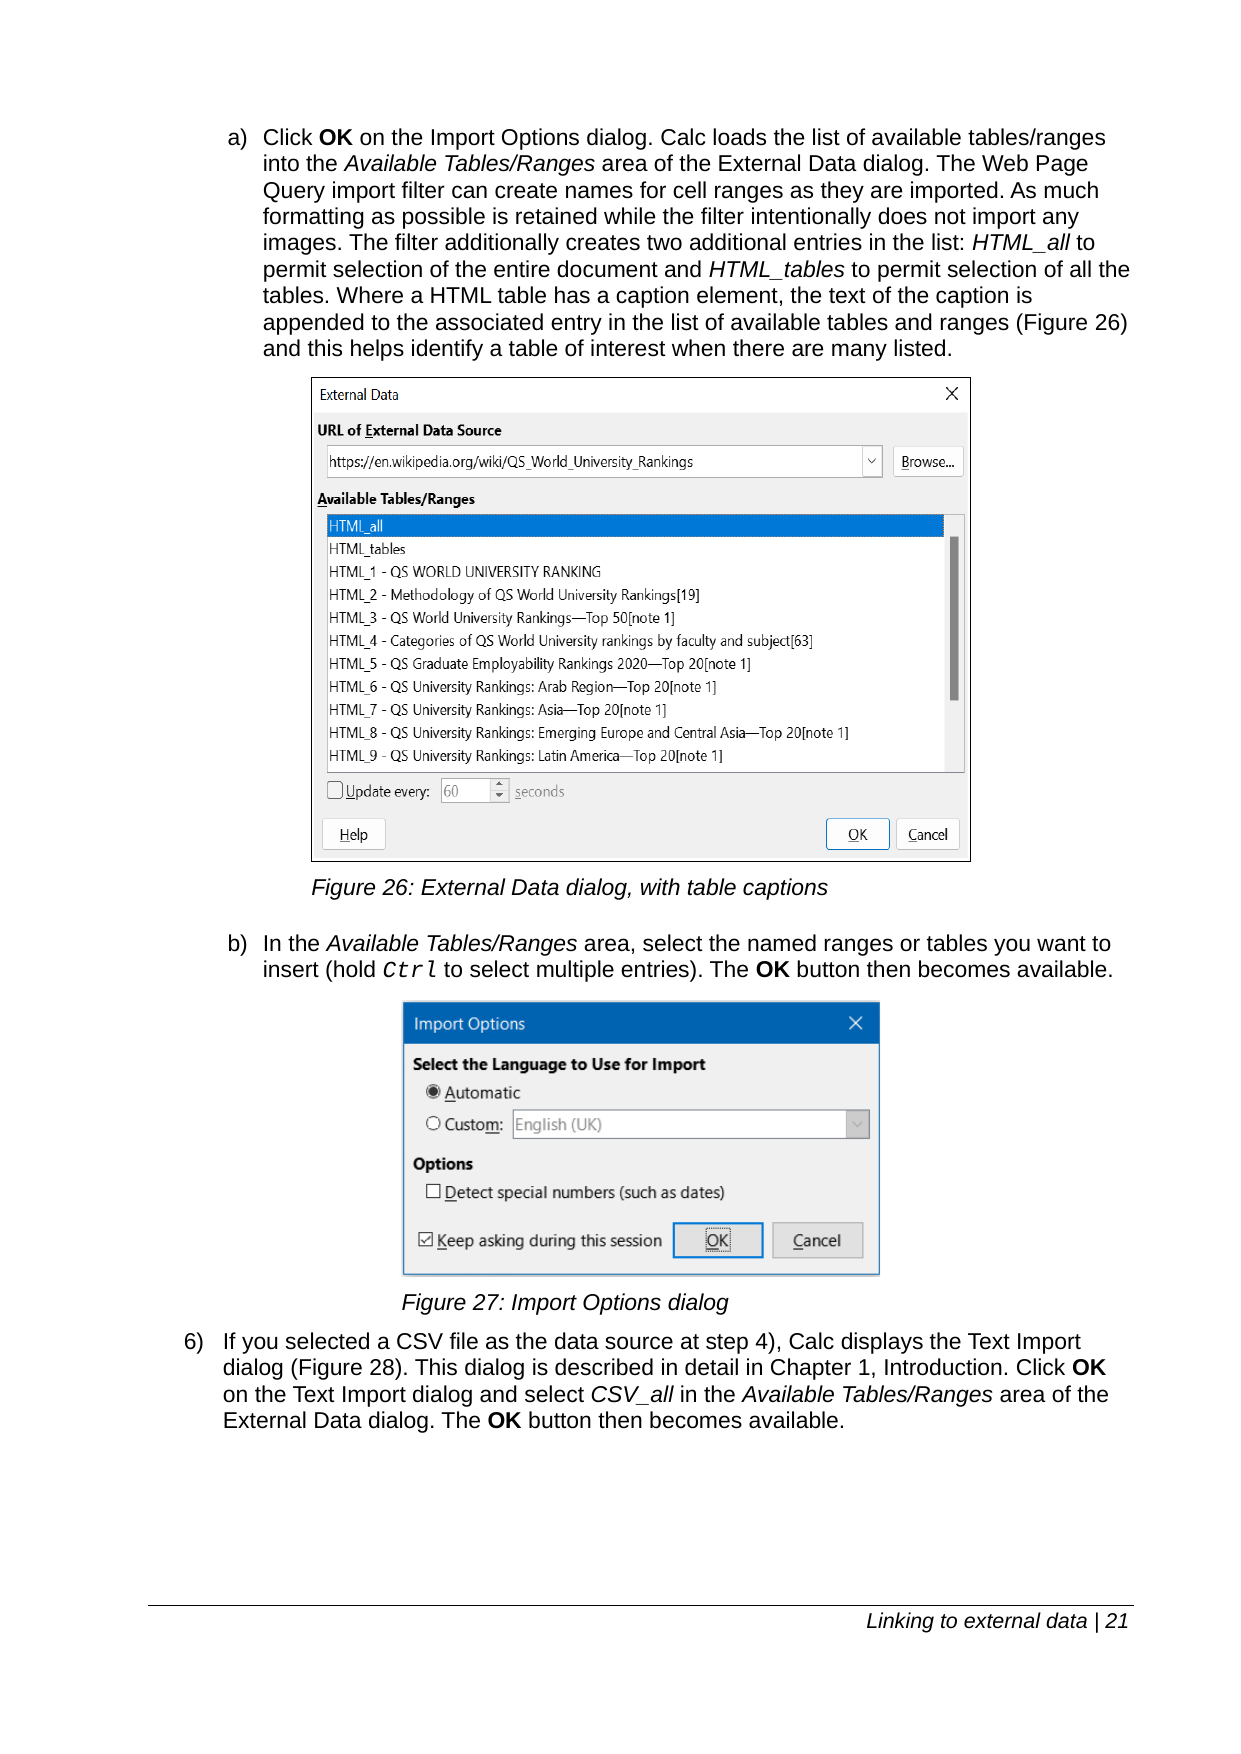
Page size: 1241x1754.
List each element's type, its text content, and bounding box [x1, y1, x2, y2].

picture [314, 379, 968, 858]
text Figure 27: Import Options dialog [401, 1289, 880, 1315]
list If you selected a CSV file as the data source at step 4), Calc displays the Text Import dialog (Figure 28). This dialog is described in detail in Chapter 1, Introduction. Click OK on the Text Import dialog and select CSV_all in the Available Tables/Ranges area of the External Data dialog. The OK button then becomes available. [204, 1328, 1134, 1433]
picture [401, 1000, 881, 1277]
list In the Available Tables/Ranges area, select the named ranges or tables you want to insert (hold Ctrl to select multiple entries). The OK button then becomes available. [224, 927, 1134, 988]
list Click OK on the Import Options dialog. Calc loads the list of available tables/ranges into the Available Tables/Ranges area of the External Data dialog. The Web Page Query import filter can create names for cell ranges as they are imported. As much formatting as possible is retained while the filter intentionally does not import any images. The filter additionally creates two additional entries in the list: HTML_all to permit selection of the entire document and HTML_tables to permit selection of all the tables. Where a HTML table has a caption element, the text of the caption is appended to the associated entry in the list of available tables and ranges (Figure 26) and this helps identify a table of interest when there are many listed. [224, 121, 1134, 364]
text Figure 26: External Data dialog, with table captions [311, 873, 971, 900]
